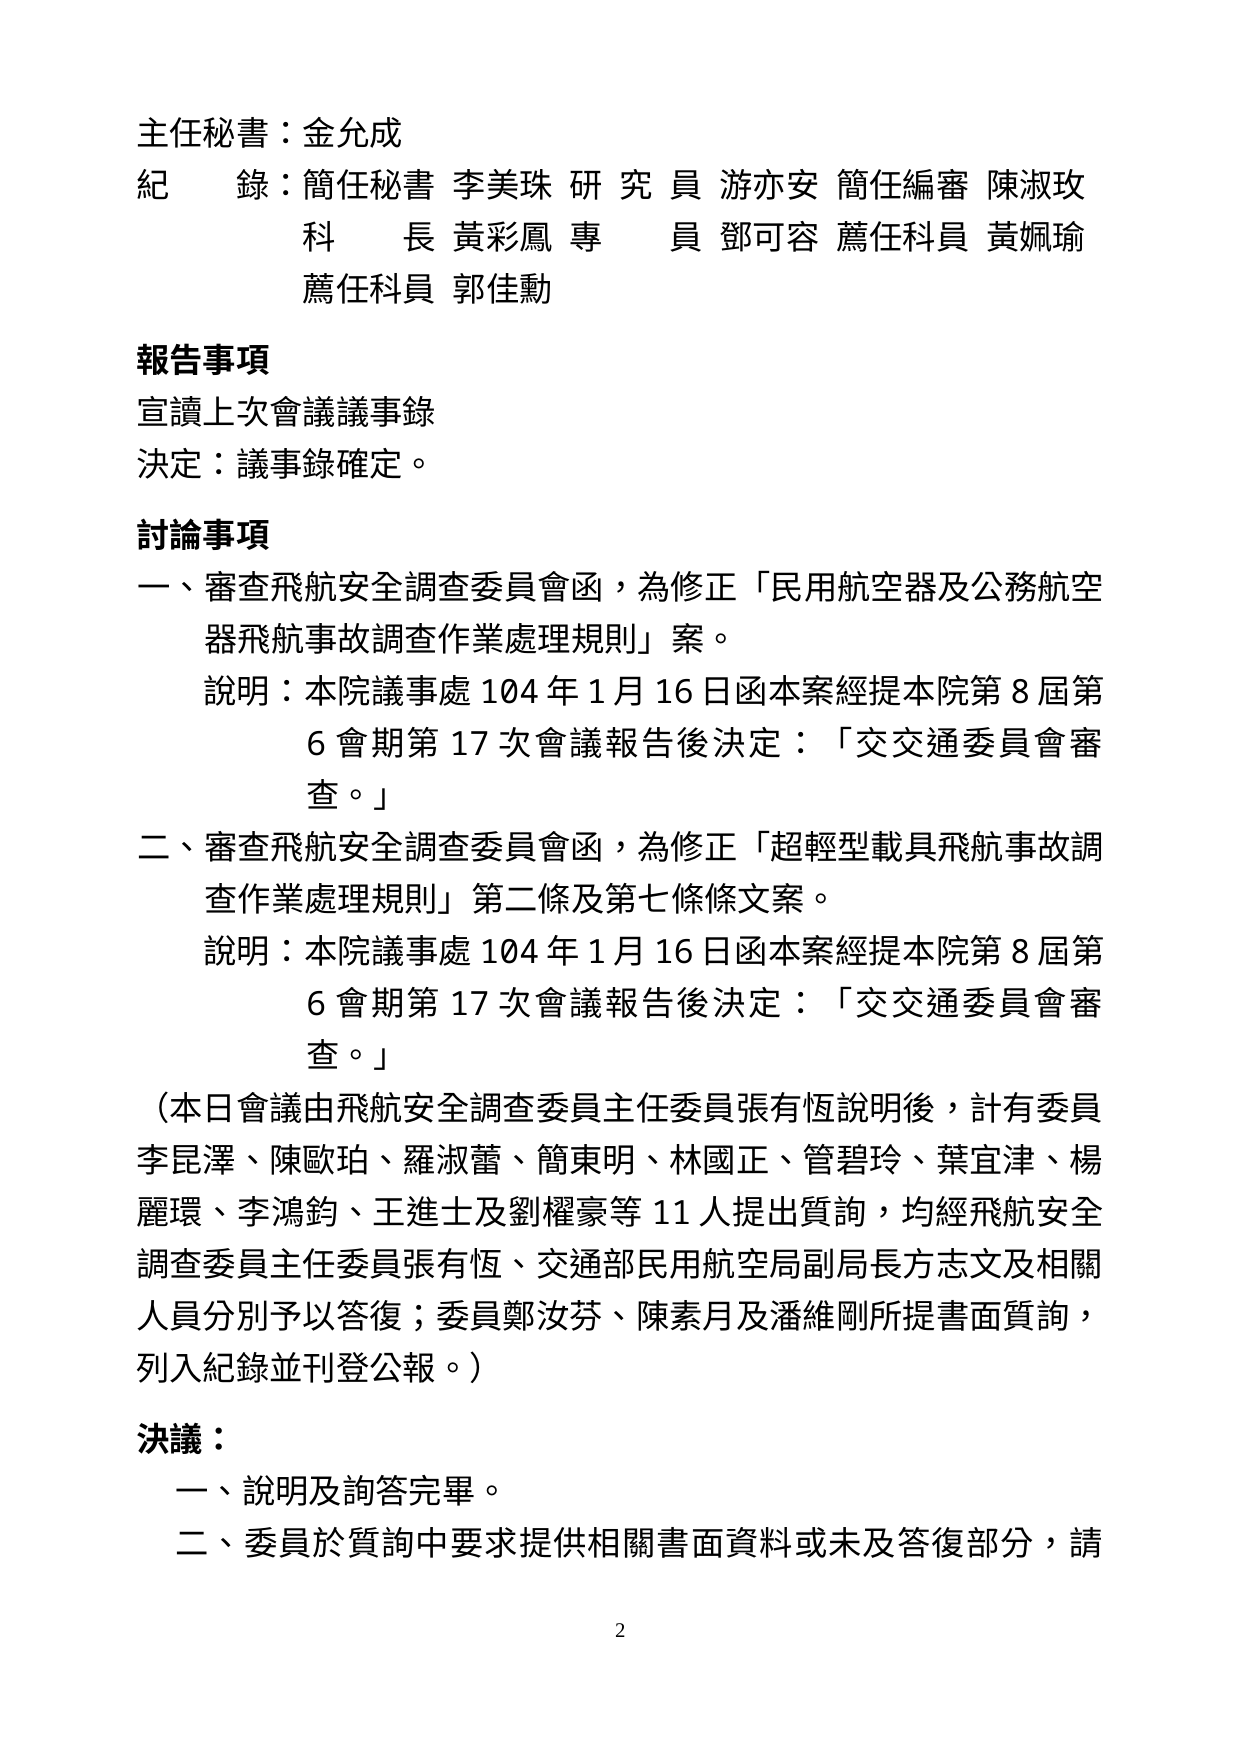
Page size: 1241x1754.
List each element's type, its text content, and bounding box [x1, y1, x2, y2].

text 討論事項 [136, 505, 1104, 557]
text 二、委員於質詢中要求提供相關書面資料或未及答復部分，請 [175, 1514, 1104, 1566]
text 說明：本院議事處104年1月16日函本案經提本院第8屆第6會期第17次會議報告後決定：「交交通委員會審查。」 [203, 922, 1104, 1078]
text （本日會議由飛航安全調查委員主任委員張有恆說明後，計有委員李昆澤、陳歐珀、羅淑蕾、簡東明、林國正、管碧玲、葉宜津、楊麗環、李鴻鈞、王進士及劉櫂豪等11人提出質詢，均經飛航安全調查委員主任委員張有恆、交通部民用航空局副局長方志文及相關人員分別予以答復；委員鄭汝芬、陳素月及潘維剛所提書面質詢，列入紀錄並刊登公報。） [136, 1078, 1104, 1391]
text 報告事項 [136, 330, 1104, 382]
text 紀 錄：簡任秘書 李美珠 研 究 員 游亦安 簡任編審 陳淑玫 [136, 155, 1104, 207]
text 決議： [136, 1409, 1104, 1462]
text 主任秘書：金允成 [136, 103, 1104, 155]
text 二、審查飛航安全調查委員會函，為修正「超輕型載具飛航事故調查作業處理規則」第二條及第七條條文案。 [137, 818, 1104, 922]
text 科 長 黃彩鳳 專 員 鄧可容 薦任科員 黃姵瑜 [303, 207, 1104, 259]
text 決定：議事錄確定。 [136, 434, 1104, 487]
text 一、審查飛航安全調查委員會函，為修正「民用航空器及公務航空器飛航事故調查作業處理規則」案。 [137, 557, 1104, 662]
text 宣讀上次會議議事錄 [136, 382, 1104, 434]
text 一、說明及詢答完畢。 [136, 1462, 1104, 1514]
text 薦任科員 郭佳勳 [303, 259, 1104, 312]
text 說明：本院議事處104年1月16日函本案經提本院第8屆第6會期第17次會議報告後決定：「交交通委員會審查。」 [203, 662, 1104, 818]
